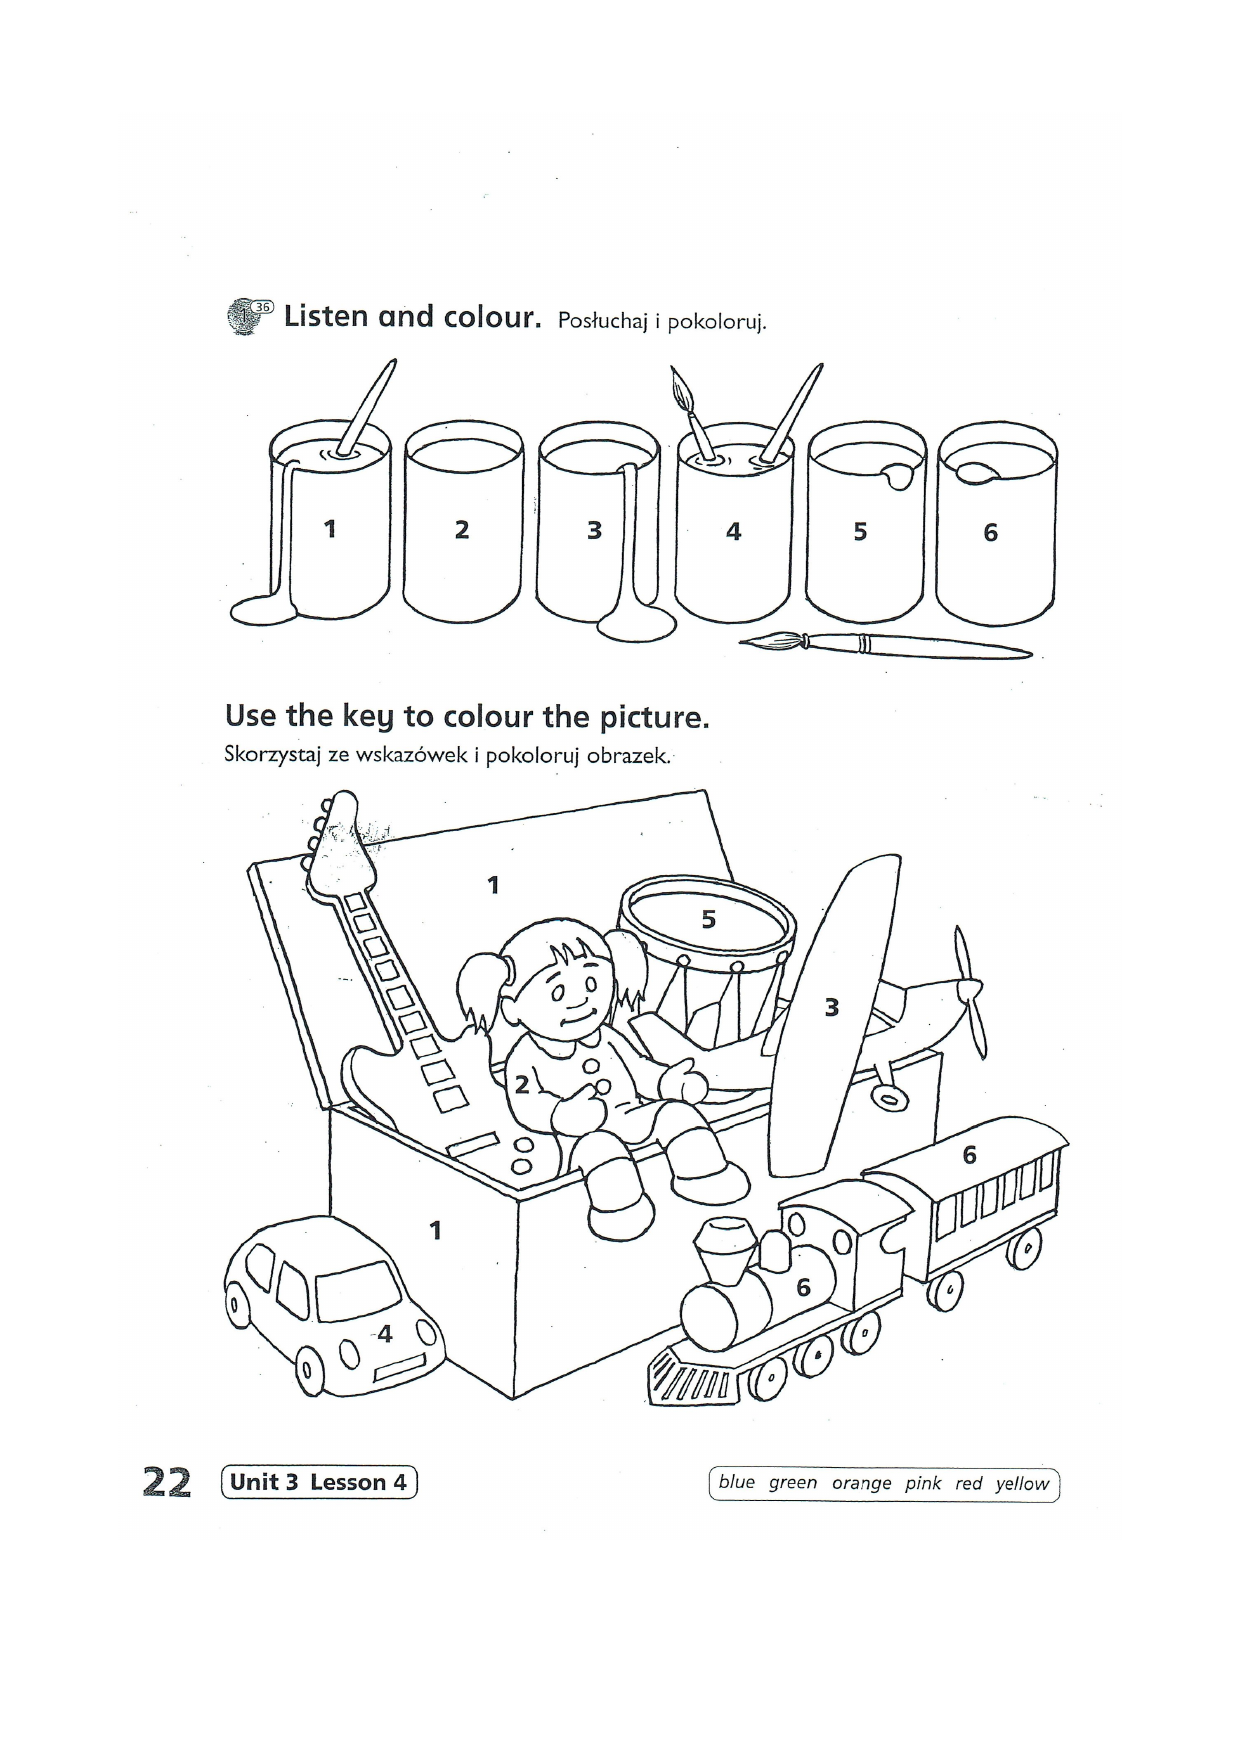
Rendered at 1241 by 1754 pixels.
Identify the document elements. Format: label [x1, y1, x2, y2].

picture [118, 112, 1122, 1540]
